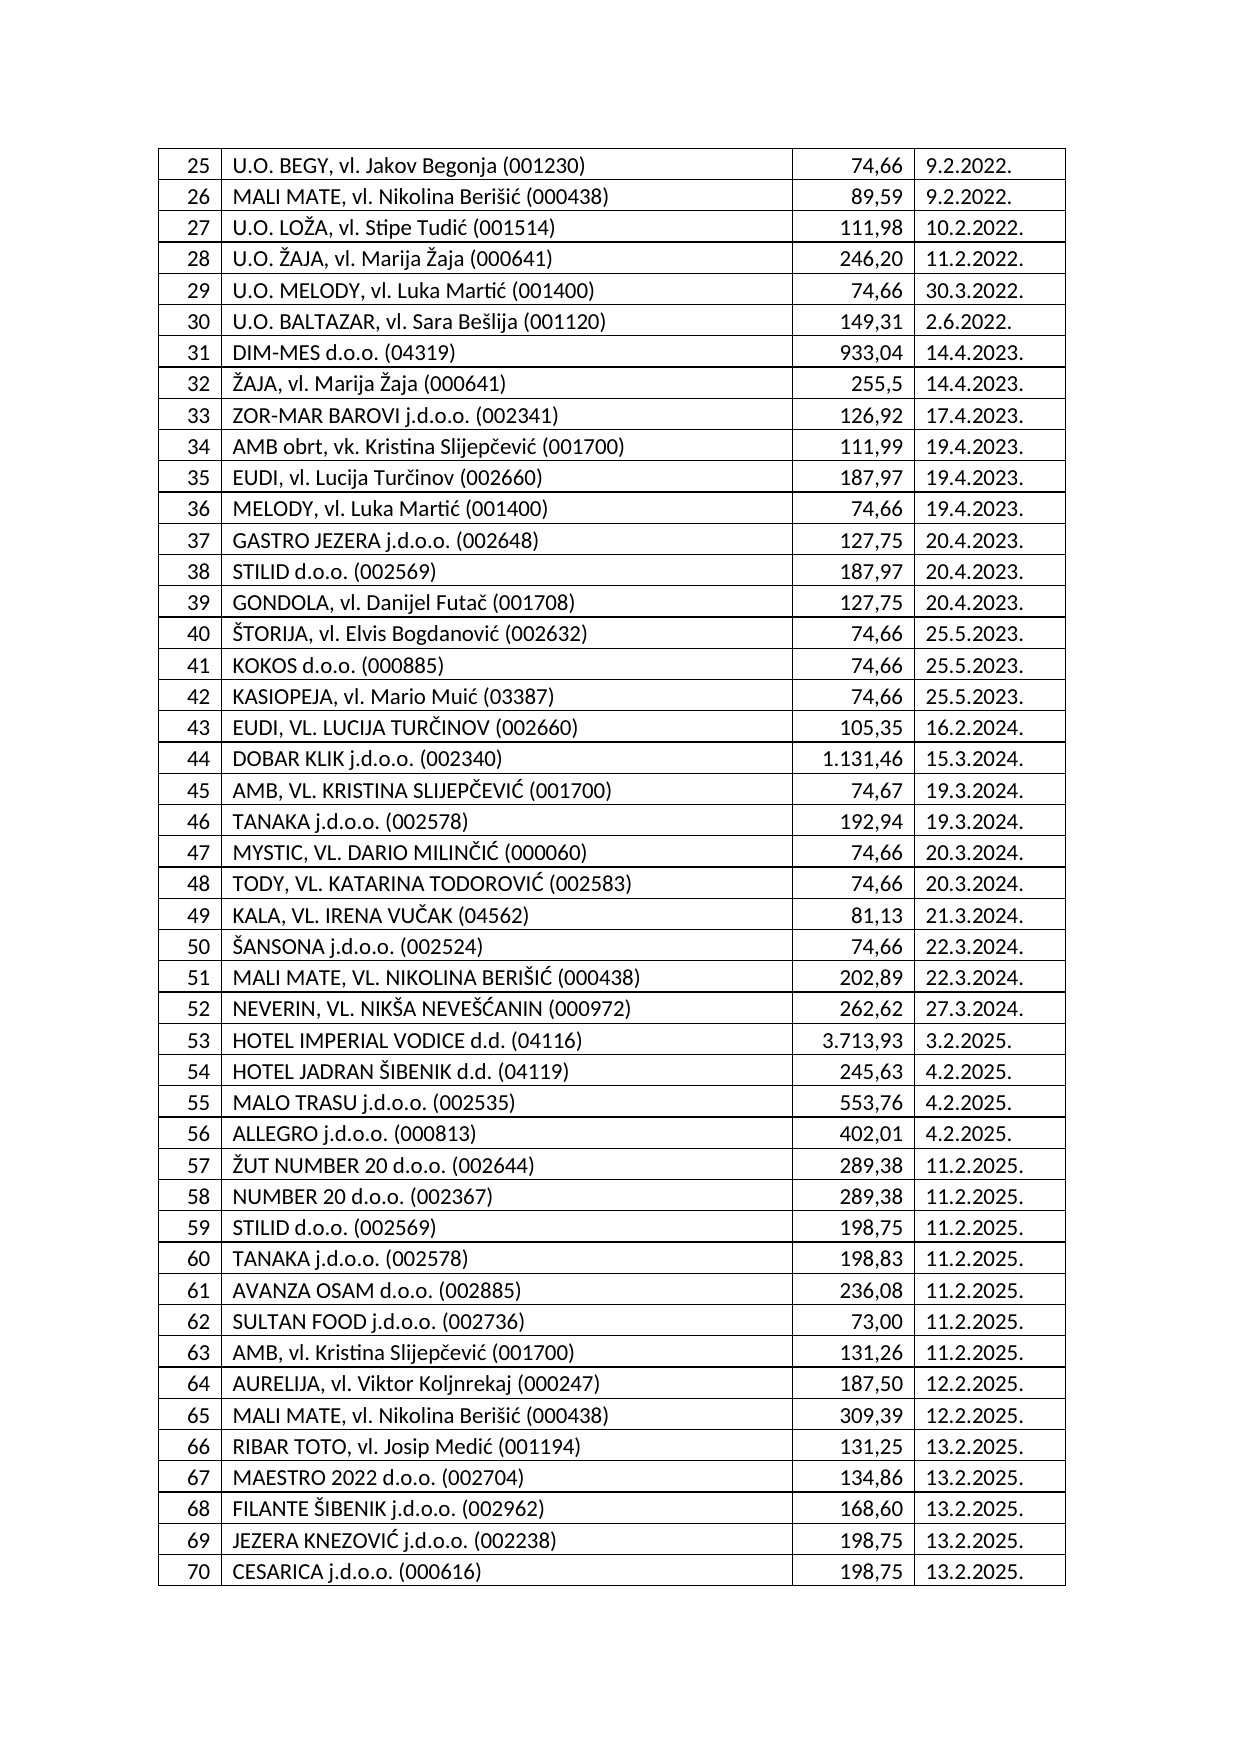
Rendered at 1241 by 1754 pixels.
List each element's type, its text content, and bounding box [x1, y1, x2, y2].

table_cell 39 [159, 586, 221, 616]
table_cell 69 [159, 1524, 221, 1554]
table_cell AMB, vl. Kristina Slijepčević (001700) [222, 1336, 792, 1366]
table_cell AMB obrt, vk. Kristina Slijepčević (001700) [222, 430, 792, 460]
table_cell AVANZA OSAM d.o.o. (002885) [222, 1274, 792, 1304]
table_cell 3.713,93 [793, 1024, 914, 1054]
table_cell 198,83 [793, 1243, 914, 1273]
table_cell NEVERIN, VL. NIKŠA NEVEŠĆANIN (000972) [222, 993, 792, 1023]
table_cell 11.2.2025. [915, 1180, 1065, 1210]
table_cell 198,75 [793, 1524, 914, 1554]
table_cell 35 [159, 461, 221, 491]
table_cell 15.3.2024. [915, 743, 1065, 773]
table_cell 74,66 [793, 274, 914, 304]
table_cell MALI MATE, vl. Nikolina Berišić (000438) [222, 180, 792, 210]
table_cell 68 [159, 1493, 221, 1523]
table_cell 65 [159, 1399, 221, 1429]
table_cell FILANTE ŠIBENIK j.d.o.o. (002962) [222, 1493, 792, 1523]
table_cell 245,63 [793, 1055, 914, 1085]
table_cell 149,31 [793, 305, 914, 335]
table_cell U.O. LOŽA, vl. Stipe Tudić (001514) [222, 211, 792, 241]
table_cell 63 [159, 1336, 221, 1366]
table_cell 52 [159, 993, 221, 1023]
table_cell 42 [159, 680, 221, 710]
table_cell STILID d.o.o. (002569) [222, 555, 792, 585]
table_cell AMB, VL. KRISTINA SLIJEPČEVIĆ (001700) [222, 774, 792, 804]
table_cell GONDOLA, vl. Danijel Futač (001708) [222, 586, 792, 616]
table_cell 11.2.2025. [915, 1243, 1065, 1273]
table_cell 67 [159, 1461, 221, 1491]
table_cell 66 [159, 1430, 221, 1460]
table_cell STILID d.o.o. (002569) [222, 1211, 792, 1241]
table_cell 48 [159, 868, 221, 898]
table_cell DOBAR KLIK j.d.o.o. (002340) [222, 743, 792, 773]
table_cell 20.3.2024. [915, 836, 1065, 866]
table_cell 131,25 [793, 1430, 914, 1460]
table_cell 29 [159, 274, 221, 304]
table_cell 12.2.2025. [915, 1399, 1065, 1429]
table_cell 168,60 [793, 1493, 914, 1523]
table_cell KASIOPEJA, vl. Mario Muić (03387) [222, 680, 792, 710]
table_cell 74,66 [793, 836, 914, 866]
table_cell 81,13 [793, 899, 914, 929]
table_cell U.O. BEGY, vl. Jakov Begonja (001230) [222, 149, 792, 179]
table_cell 9.2.2022. [915, 149, 1065, 179]
table_cell MAESTRO 2022 d.o.o. (002704) [222, 1461, 792, 1491]
table_cell 25.5.2023. [915, 680, 1065, 710]
table_cell 26 [159, 180, 221, 210]
table_cell 13.2.2025. [915, 1493, 1065, 1523]
table_cell TODY, VL. KATARINA TODOROVIĆ (002583) [222, 868, 792, 898]
table_cell 74,66 [793, 149, 914, 179]
table_cell 20.3.2024. [915, 868, 1065, 898]
table_cell 131,26 [793, 1336, 914, 1366]
table_cell 111,98 [793, 211, 914, 241]
table_cell 17.4.2023. [915, 399, 1065, 429]
table_cell 14.4.2023. [915, 336, 1065, 366]
table_cell 11.2.2025. [915, 1211, 1065, 1241]
table_cell 22.3.2024. [915, 930, 1065, 960]
table_cell 41 [159, 649, 221, 679]
table_cell 309,39 [793, 1399, 914, 1429]
table_cell 19.4.2023. [915, 430, 1065, 460]
table_cell 187,97 [793, 555, 914, 585]
table_cell 70 [159, 1555, 221, 1585]
table_cell 61 [159, 1274, 221, 1304]
table_cell 73,00 [793, 1305, 914, 1335]
table_cell 38 [159, 555, 221, 585]
table_cell RIBAR TOTO, vl. Josip Medić (001194) [222, 1430, 792, 1460]
table_cell 50 [159, 930, 221, 960]
table_cell 33 [159, 399, 221, 429]
table_cell 28 [159, 243, 221, 273]
table_cell 21.3.2024. [915, 899, 1065, 929]
table_cell 4.2.2025. [915, 1118, 1065, 1148]
table_cell GASTRO JEZERA j.d.o.o. (002648) [222, 524, 792, 554]
table_cell 31 [159, 336, 221, 366]
table_cell 289,38 [793, 1180, 914, 1210]
table_cell HOTEL IMPERIAL VODICE d.d. (04116) [222, 1024, 792, 1054]
table_cell ŽAJA, vl. Marija Žaja (000641) [222, 368, 792, 398]
table_cell ZOR-MAR BAROVI j.d.o.o. (002341) [222, 399, 792, 429]
table_cell 37 [159, 524, 221, 554]
table_cell 74,66 [793, 930, 914, 960]
table_cell 105,35 [793, 711, 914, 741]
table_cell 11.2.2025. [915, 1274, 1065, 1304]
table_cell 30.3.2022. [915, 274, 1065, 304]
table_cell 74,66 [793, 493, 914, 523]
table_cell 10.2.2022. [915, 211, 1065, 241]
table_cell ŠANSONA j.d.o.o. (002524) [222, 930, 792, 960]
table_cell 60 [159, 1243, 221, 1273]
table_cell 553,76 [793, 1086, 914, 1116]
table_cell 13.2.2025. [915, 1555, 1065, 1585]
table_cell 25.5.2023. [915, 618, 1065, 648]
table_cell 47 [159, 836, 221, 866]
table_cell 74,66 [793, 868, 914, 898]
table_cell CESARICA j.d.o.o. (000616) [222, 1555, 792, 1585]
table_cell 134,86 [793, 1461, 914, 1491]
table_cell 51 [159, 961, 221, 991]
table_cell 40 [159, 618, 221, 648]
table_cell U.O. ŽAJA, vl. Marija Žaja (000641) [222, 243, 792, 273]
table_cell KALA, VL. IRENA VUČAK (04562) [222, 899, 792, 929]
table_cell 2.6.2022. [915, 305, 1065, 335]
table_cell 187,97 [793, 461, 914, 491]
table_cell 4.2.2025. [915, 1055, 1065, 1085]
table_cell EUDI, vl. Lucija Turčinov (002660) [222, 461, 792, 491]
table_cell 246,20 [793, 243, 914, 273]
table_cell KOKOS d.o.o. (000885) [222, 649, 792, 679]
table_cell 36 [159, 493, 221, 523]
table_cell U.O. BALTAZAR, vl. Sara Bešlija (001120) [222, 305, 792, 335]
table_cell 198,75 [793, 1211, 914, 1241]
table_cell 20.4.2023. [915, 524, 1065, 554]
table_cell 12.2.2025. [915, 1368, 1065, 1398]
table_cell 44 [159, 743, 221, 773]
table_cell MALI MATE, VL. NIKOLINA BERIŠIĆ (000438) [222, 961, 792, 991]
table_cell 187,50 [793, 1368, 914, 1398]
table_cell U.O. MELODY, vl. Luka Martić (001400) [222, 274, 792, 304]
table_cell 30 [159, 305, 221, 335]
table_cell 74,66 [793, 680, 914, 710]
table_cell 255,5 [793, 368, 914, 398]
table_cell MALO TRASU j.d.o.o. (002535) [222, 1086, 792, 1116]
table_cell EUDI, VL. LUCIJA TURČINOV (002660) [222, 711, 792, 741]
table_cell 57 [159, 1149, 221, 1179]
table_cell 13.2.2025. [915, 1461, 1065, 1491]
table_cell 16.2.2024. [915, 711, 1065, 741]
table_cell DIM-MES d.o.o. (04319) [222, 336, 792, 366]
table_cell TANAKA j.d.o.o. (002578) [222, 1243, 792, 1273]
table_cell 13.2.2025. [915, 1524, 1065, 1554]
table_cell 1.131,46 [793, 743, 914, 773]
table_cell 11.2.2025. [915, 1336, 1065, 1366]
table_cell 25.5.2023. [915, 649, 1065, 679]
table_cell 289,38 [793, 1149, 914, 1179]
table_cell 45 [159, 774, 221, 804]
table_cell [1066, 148, 1084, 1586]
table_cell 9.2.2022. [915, 180, 1065, 210]
table_cell 54 [159, 1055, 221, 1085]
table_cell 20.4.2023. [915, 586, 1065, 616]
table_cell MYSTIC, VL. DARIO MILINČIĆ (000060) [222, 836, 792, 866]
table_cell 27.3.2024. [915, 993, 1065, 1023]
table_cell MELODY, vl. Luka Martić (001400) [222, 493, 792, 523]
table_cell 262,62 [793, 993, 914, 1023]
table_cell 89,59 [793, 180, 914, 210]
table_cell NUMBER 20 d.o.o. (002367) [222, 1180, 792, 1210]
table_cell 236,08 [793, 1274, 914, 1304]
table_cell 34 [159, 430, 221, 460]
table_cell 19.4.2023. [915, 461, 1065, 491]
table_cell 198,75 [793, 1555, 914, 1585]
table_cell SULTAN FOOD j.d.o.o. (002736) [222, 1305, 792, 1335]
table_cell 74,67 [793, 774, 914, 804]
table_cell 58 [159, 1180, 221, 1210]
table_cell 4.2.2025. [915, 1086, 1065, 1116]
table_cell 22.3.2024. [915, 961, 1065, 991]
table_cell 49 [159, 899, 221, 929]
table_cell 62 [159, 1305, 221, 1335]
table_cell 53 [159, 1024, 221, 1054]
table_cell 19.3.2024. [915, 805, 1065, 835]
table_cell [1085, 148, 1201, 1586]
table_cell 64 [159, 1368, 221, 1398]
table_cell JEZERA KNEZOVIĆ j.d.o.o. (002238) [222, 1524, 792, 1554]
table_cell 55 [159, 1086, 221, 1116]
table_cell [1201, 148, 1240, 1586]
table_cell 126,92 [793, 399, 914, 429]
table_cell 402,01 [793, 1118, 914, 1148]
table_cell 127,75 [793, 524, 914, 554]
table_cell 11.2.2022. [915, 243, 1065, 273]
table_cell 74,66 [793, 618, 914, 648]
table_cell ALLEGRO j.d.o.o. (000813) [222, 1118, 792, 1148]
table_cell 3.2.2025. [915, 1024, 1065, 1054]
table_cell 74,66 [793, 649, 914, 679]
table_cell 933,04 [793, 336, 914, 366]
table_cell 19.3.2024. [915, 774, 1065, 804]
table_cell MALI MATE, vl. Nikolina Berišić (000438) [222, 1399, 792, 1429]
table_cell ŽUT NUMBER 20 d.o.o. (002644) [222, 1149, 792, 1179]
table_cell 43 [159, 711, 221, 741]
table_cell 56 [159, 1118, 221, 1148]
table_cell 20.4.2023. [915, 555, 1065, 585]
table_cell AURELIJA, vl. Viktor Koljnrekaj (000247) [222, 1368, 792, 1398]
table_cell 202,89 [793, 961, 914, 991]
table_cell 59 [159, 1211, 221, 1241]
table_cell 11.2.2025. [915, 1149, 1065, 1179]
table_cell HOTEL JADRAN ŠIBENIK d.d. (04119) [222, 1055, 792, 1085]
table_cell 27 [159, 211, 221, 241]
table_cell 111,99 [793, 430, 914, 460]
table_cell [148, 148, 158, 1586]
table_cell ŠTORIJA, vl. Elvis Bogdanović (002632) [222, 618, 792, 648]
table_cell 25 [159, 149, 221, 179]
table_cell TANAKA j.d.o.o. (002578) [222, 805, 792, 835]
table_cell 11.2.2025. [915, 1305, 1065, 1335]
table_cell 46 [159, 805, 221, 835]
table_cell 192,94 [793, 805, 914, 835]
table_cell 14.4.2023. [915, 368, 1065, 398]
table_cell 19.4.2023. [915, 493, 1065, 523]
table_cell 13.2.2025. [915, 1430, 1065, 1460]
table_cell 32 [159, 368, 221, 398]
table_cell 127,75 [793, 586, 914, 616]
